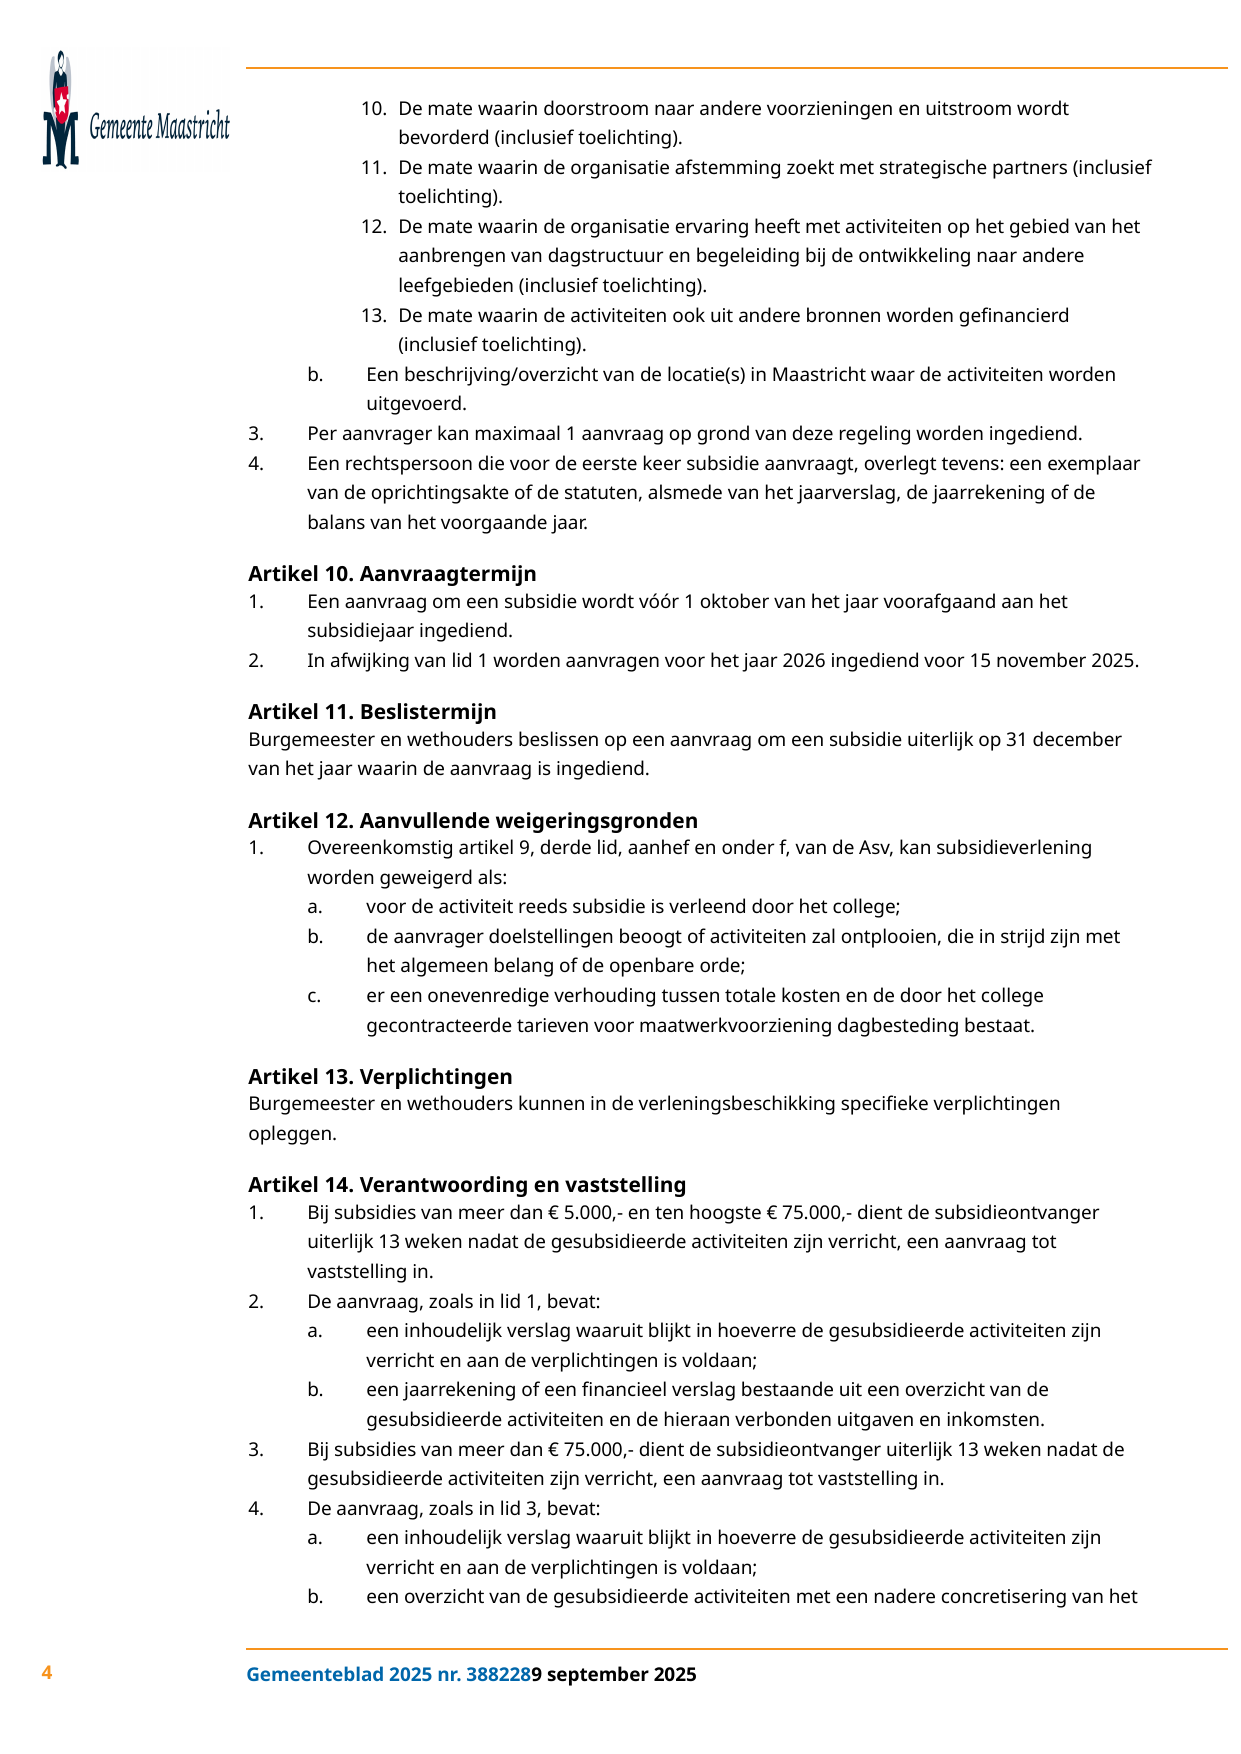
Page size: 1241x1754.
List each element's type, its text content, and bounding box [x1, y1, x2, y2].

text Artikel 10. Aanvraagtermijn [248, 559, 1152, 588]
list Bij subsidies van meer dan € 5.000,- en ten hoogste € 75.000,- dient de subsidieontvanger uiterlijk 13 weken nadat de gesubsidieerde activiteiten zijn verricht, een aanvraag tot vaststelling in. [248, 1199, 1152, 1284]
list een inhoudelijk verslag waaruit blijkt in hoeverre de gesubsidieerde activiteiten zijn verricht en aan de verplichtingen is voldaan; [307, 1524, 1152, 1580]
list een overzicht van de gesubsidieerde activiteiten met een nadere concretisering van het [307, 1584, 1152, 1609]
text Artikel 14. Verantwoording en vaststelling [248, 1171, 1152, 1199]
list De mate waarin de activiteiten ook uit andere bronnen worden gefinancierd (inclusief toelichting). [361, 302, 1152, 357]
text Artikel 12. Aanvullende weigeringsgronden [248, 806, 1152, 834]
text Artikel 11. Beslistermijn [248, 697, 1152, 726]
list De mate waarin doorstroom naar andere voorzieningen en uitstroom wordt bevorderd (inclusief toelichting). [361, 95, 1152, 150]
list De aanvraag, zoals in lid 1, bevat: [248, 1288, 1152, 1313]
text Burgemeester en wethouders kunnen in de verleningsbeschikking specifieke verplichtingen opleggen. [248, 1091, 1152, 1146]
text Burgemeester en wethouders beslissen op een aanvraag om een subsidie uiterlijk op 31 december van het jaar waarin de aanvraag is ingediend. [248, 726, 1152, 781]
list voor de activiteit reeds subsidie is verleend door het college; [307, 893, 1152, 919]
list een jaarrekening of een financieel verslag bestaande uit een overzicht van de gesubsidieerde activiteiten en de hieraan verbonden uitgaven en inkomsten. [307, 1377, 1152, 1432]
list Bij subsidies van meer dan € 75.000,- dient de subsidieontvanger uiterlijk 13 weken nadat de gesubsidieerde activiteiten zijn verricht, een aanvraag tot vaststelling in. [248, 1436, 1152, 1491]
list Een beschrijving/overzicht van de locatie(s) in Maastricht waar de activiteiten worden uitgevoerd. [307, 361, 1152, 416]
list Overeenkomstig artikel 9, derde lid, aanhef en onder f, van de Asv, kan subsidieverlening worden geweigerd als: [248, 834, 1152, 889]
list De mate waarin de organisatie ervaring heeft met activiteiten op het gebied van het aanbrengen van dagstructuur en begeleiding bij de ontwikkeling naar andere leefgebieden (inclusief toelichting). [361, 213, 1152, 298]
list In afwijking van lid 1 worden aanvragen voor het jaar 2026 ingediend voor 15 november 2025. [248, 647, 1152, 673]
list Een aanvraag om een subsidie wordt vóór 1 oktober van het jaar voorafgaand aan het subsidiejaar ingediend. [248, 588, 1152, 643]
list Per aanvrager kan maximaal 1 aanvraag op grond van deze regeling worden ingediend. [248, 420, 1152, 446]
text Artikel 13. Verplichtingen [248, 1062, 1152, 1091]
picture [41, 47, 231, 172]
list er een onevenredige verhouding tussen totale kosten en de door het college gecontracteerde tarieven voor maatwerkvoorziening dagbesteding bestaat. [307, 982, 1152, 1037]
list de aanvrager doelstellingen beoogt of activiteiten zal ontplooien, die in strijd zijn met het algemeen belang of de openbare orde; [307, 923, 1152, 978]
list De aanvraag, zoals in lid 3, bevat: [248, 1495, 1152, 1521]
list Een rechtspersoon die voor de eerste keer subsidie aanvraagt, overlegt tevens: een exemplaar van de oprichtingsakte of de statuten, alsmede van het jaarverslag, de jaarrekening of de balans van het voorgaande jaar. [248, 450, 1152, 535]
list een inhoudelijk verslag waaruit blijkt in hoeverre de gesubsidieerde activiteiten zijn verricht en aan de verplichtingen is voldaan; [307, 1317, 1152, 1373]
list De mate waarin de organisatie afstemming zoekt met strategische partners (inclusief toelichting). [361, 154, 1152, 209]
